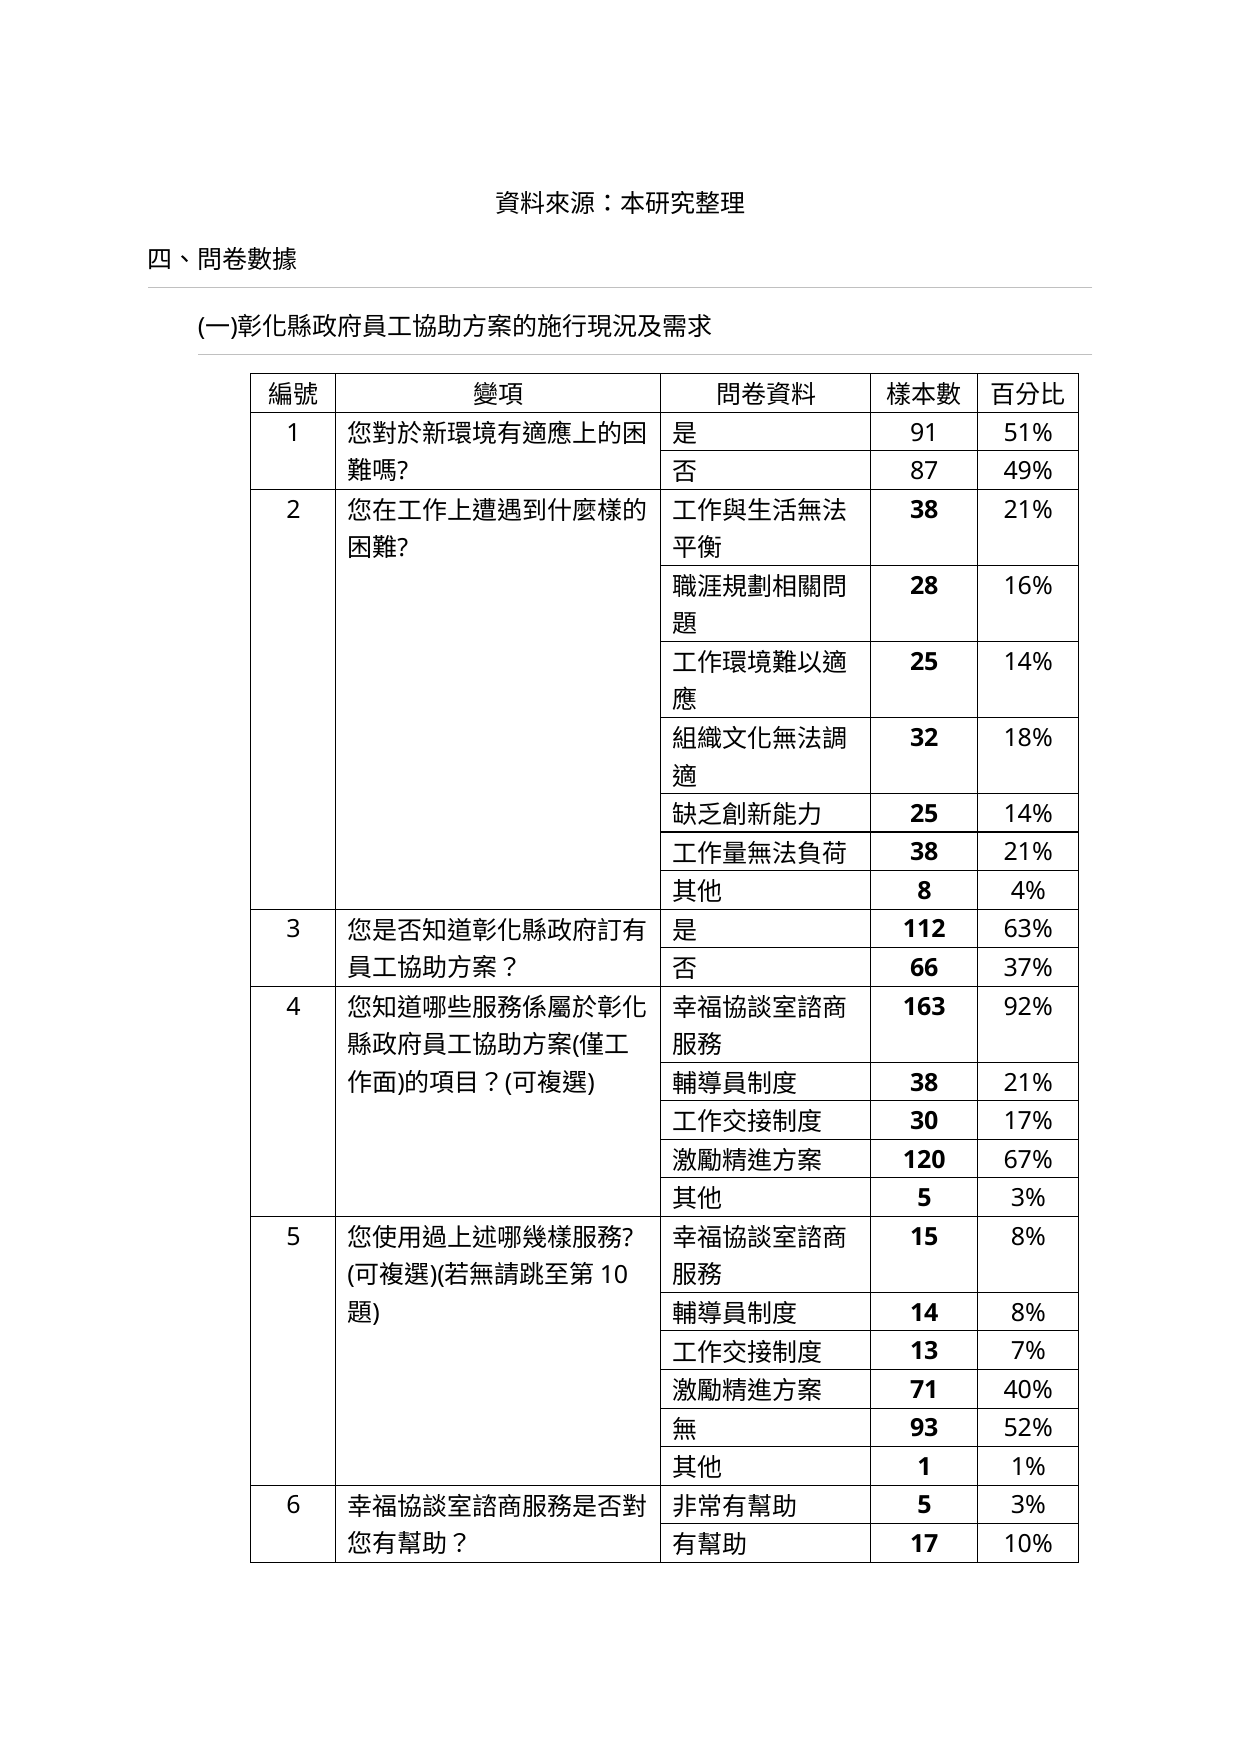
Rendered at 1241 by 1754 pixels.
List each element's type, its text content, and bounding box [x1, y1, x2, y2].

table_cell 否 [661, 451, 870, 489]
table_cell 21% [978, 1063, 1078, 1100]
table_cell 21% [978, 833, 1078, 870]
table_cell 幸福協談室諮商服務 [661, 1217, 870, 1292]
table_cell 51% [978, 413, 1078, 450]
table_cell 是 [661, 413, 870, 450]
table_cell 63% [978, 910, 1078, 947]
table_header 問卷資料 [661, 374, 870, 412]
table_cell 您知道哪些服務係屬於彰化縣政府員工協助方案(僅工作面)的項目？(可複選) [336, 987, 660, 1216]
table_cell 您在工作上遭遇到什麼樣的困難? [336, 490, 660, 908]
table_cell 輔導員制度 [661, 1293, 870, 1330]
table_cell 工作交接制度 [661, 1101, 870, 1139]
table_header 樣本數 [871, 374, 977, 412]
text (一)彰化縣政府員工協助方案的施行現況及需求 [198, 306, 1092, 354]
table_cell 10% [978, 1524, 1078, 1562]
table_cell 163 [871, 987, 977, 1062]
table_cell 38 [871, 833, 977, 870]
table_cell 有幫助 [661, 1524, 870, 1562]
table_cell 87 [871, 451, 977, 489]
table_cell 49% [978, 451, 1078, 489]
table_cell 3% [978, 1486, 1078, 1523]
table_cell 幸福協談室諮商服務是否對您有幫助？ [336, 1486, 660, 1562]
table_cell 6 [251, 1486, 335, 1562]
table_cell 92% [978, 987, 1078, 1062]
table_cell 工作與生活無法平衡 [661, 490, 870, 565]
table_cell 8% [978, 1217, 1078, 1292]
table_cell 缺乏創新能力 [661, 794, 870, 831]
table_cell 其他 [661, 1178, 870, 1216]
table_cell 17% [978, 1101, 1078, 1139]
table_cell 激勵精進方案 [661, 1140, 870, 1177]
table_cell 28 [871, 566, 977, 641]
table_cell 14% [978, 794, 1078, 831]
table_header 百分比 [978, 374, 1078, 412]
table_cell 您對於新環境有適應上的困難嗎? [336, 413, 660, 489]
table_cell 112 [871, 910, 977, 947]
table_cell 14% [978, 642, 1078, 717]
table_cell 13 [871, 1331, 977, 1369]
table_cell 8 [871, 871, 977, 908]
table_cell 組織文化無法調適 [661, 718, 870, 793]
table_cell 輔導員制度 [661, 1063, 870, 1100]
table_cell 25 [871, 794, 977, 831]
table_cell 其他 [661, 1447, 870, 1484]
table_cell 否 [661, 948, 870, 986]
table_cell 8% [978, 1293, 1078, 1330]
table_cell 91 [871, 413, 977, 450]
table_cell 您使用過上述哪幾樣服務?(可複選)(若無請跳至第10題) [336, 1217, 660, 1484]
table_cell 5 [871, 1178, 977, 1216]
table_cell 激勵精進方案 [661, 1370, 870, 1407]
table_cell 3 [251, 910, 335, 986]
text 四、問卷數據 [148, 239, 1092, 287]
table_cell 66 [871, 948, 977, 986]
table_cell 71 [871, 1370, 977, 1407]
table_cell 67% [978, 1140, 1078, 1177]
table_cell 7% [978, 1331, 1078, 1369]
table_cell 18% [978, 718, 1078, 793]
table_cell 1% [978, 1447, 1078, 1484]
table_cell 非常有幫助 [661, 1486, 870, 1523]
table_cell 25 [871, 642, 977, 717]
table_cell 30 [871, 1101, 977, 1139]
table_cell 無 [661, 1409, 870, 1446]
table_cell 工作交接制度 [661, 1331, 870, 1369]
table_cell 120 [871, 1140, 977, 1177]
table_cell 其他 [661, 871, 870, 908]
table_cell 是 [661, 910, 870, 947]
table_header 變項 [336, 374, 660, 412]
table_cell 工作環境難以適應 [661, 642, 870, 717]
table_cell 52% [978, 1409, 1078, 1446]
table_cell 38 [871, 1063, 977, 1100]
table_cell 15 [871, 1217, 977, 1292]
table_cell 40% [978, 1370, 1078, 1407]
text 資料來源：本研究整理 [148, 183, 1092, 221]
table_cell 職涯規劃相關問題 [661, 566, 870, 641]
table_cell 16% [978, 566, 1078, 641]
table_cell 1 [871, 1447, 977, 1484]
table_cell 您是否知道彰化縣政府訂有員工協助方案？ [336, 910, 660, 986]
table_cell 幸福協談室諮商服務 [661, 987, 870, 1062]
table_cell 1 [251, 413, 335, 489]
table_cell 37% [978, 948, 1078, 986]
table_cell 14 [871, 1293, 977, 1330]
table_cell 3% [978, 1178, 1078, 1216]
table_header 編號 [251, 374, 335, 412]
table_cell 93 [871, 1409, 977, 1446]
table_cell 4% [978, 871, 1078, 908]
table_cell 工作量無法負荷 [661, 833, 870, 870]
table_cell 5 [251, 1217, 335, 1484]
table_cell 21% [978, 490, 1078, 565]
table_cell 5 [871, 1486, 977, 1523]
table_cell 17 [871, 1524, 977, 1562]
table_cell 38 [871, 490, 977, 565]
table_cell 2 [251, 490, 335, 908]
table_cell 4 [251, 987, 335, 1216]
table_cell 32 [871, 718, 977, 793]
